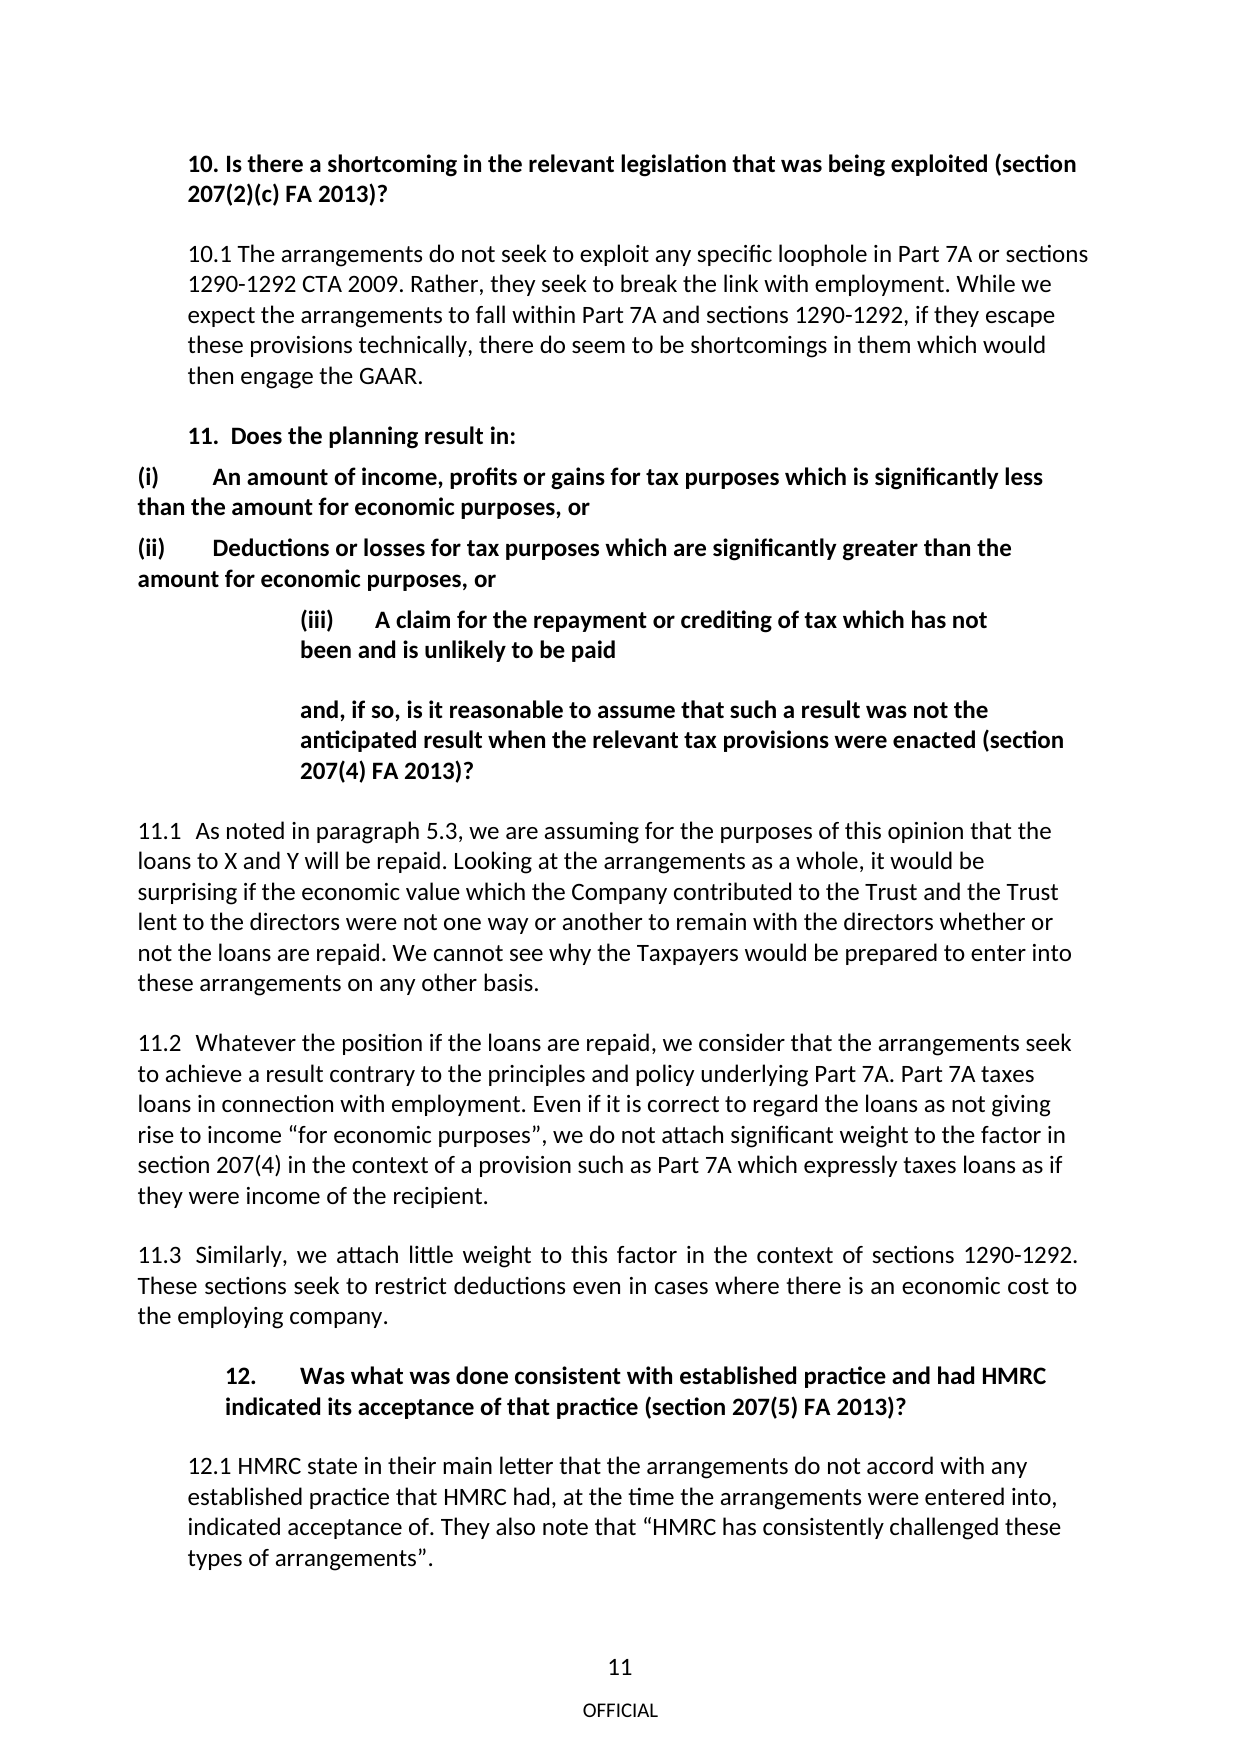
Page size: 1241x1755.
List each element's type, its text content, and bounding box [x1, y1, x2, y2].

list HMRC state in their main letter that the arrangements do not accord with any established practice that HMRC had, at the time the arrangements were entered into, indicated acceptance of. They also note that “HMRC has consistently challenged these types of arrangements”. [187, 1450, 1063, 1572]
subtitle Deductions or losses for tax purposes which are significantly greater than the amount for economic purposes, or [137, 532, 1061, 593]
text 10.1 The arrangements do not seek to exploit any specific loophole in Part 7A or sections 1290-1292 CTA 2009. Rather, they seek to break the link with employment. While we expect the arrangements to fall within Part 7A and sections 1290-1292, if they escape these provisions technically, there do seem to be shortcomings in them which would then engage the GAAR. [187, 238, 1091, 391]
list An amount of income, profits or gains for tax purposes which is significantly less than the amount for economic purposes, or [137, 461, 1088, 522]
list Whatever the position if the loans are repaid, we consider that the arrangements seek to achieve a result contrary to the principles and policy underlying Part 7A. Part 7A taxes loans in connection with employment. Even if it is correct to regard the loans as not giving rise to income “for economic purposes”, we do not attach significant weight to the factor in section 207(4) in the context of a provision such as Part 7A which expressly taxes loans as if they were income of the recipient. [137, 1027, 1089, 1210]
subtitle and, if so, is it reasonable to assume that such a result was not the anticipated result when the relevant tax provisions were enacted (section 207(4) FA 2013)? [300, 694, 1067, 786]
subtitle Does the planning result in: [187, 420, 1103, 451]
list As noted in paragraph 5.3, we are assuming for the purposes of this opinion that the loans to X and Y will be repaid. Looking at the arrangements as a whole, it would be surprising if the economic value which the Company contributed to the Trust and the Trust lent to the directors were not one way or another to remain with the directors whether or not the loans are repaid. We cannot see why the Taxpayers would be prepared to enter into these arrangements on any other basis. [137, 815, 1088, 998]
list Similarly, we attach little weight to this factor in the context of sections 1290-1292. These sections seek to restrict deductions even in cases where there is an economic cost to the employing company. [137, 1239, 1080, 1331]
list A claim for the repayment or crediting of tax which has not been and is unlikely to be paid [300, 604, 1038, 665]
subtitle Is there a shortcoming in the relevant legislation that was being exploited (section 207(2)(c) FA 2013)? [187, 148, 1079, 209]
subtitle Was what was done consistent with established practice and had HMRC indicated its acceptance of that practice (section 207(5) FA 2013)? [225, 1360, 1075, 1421]
